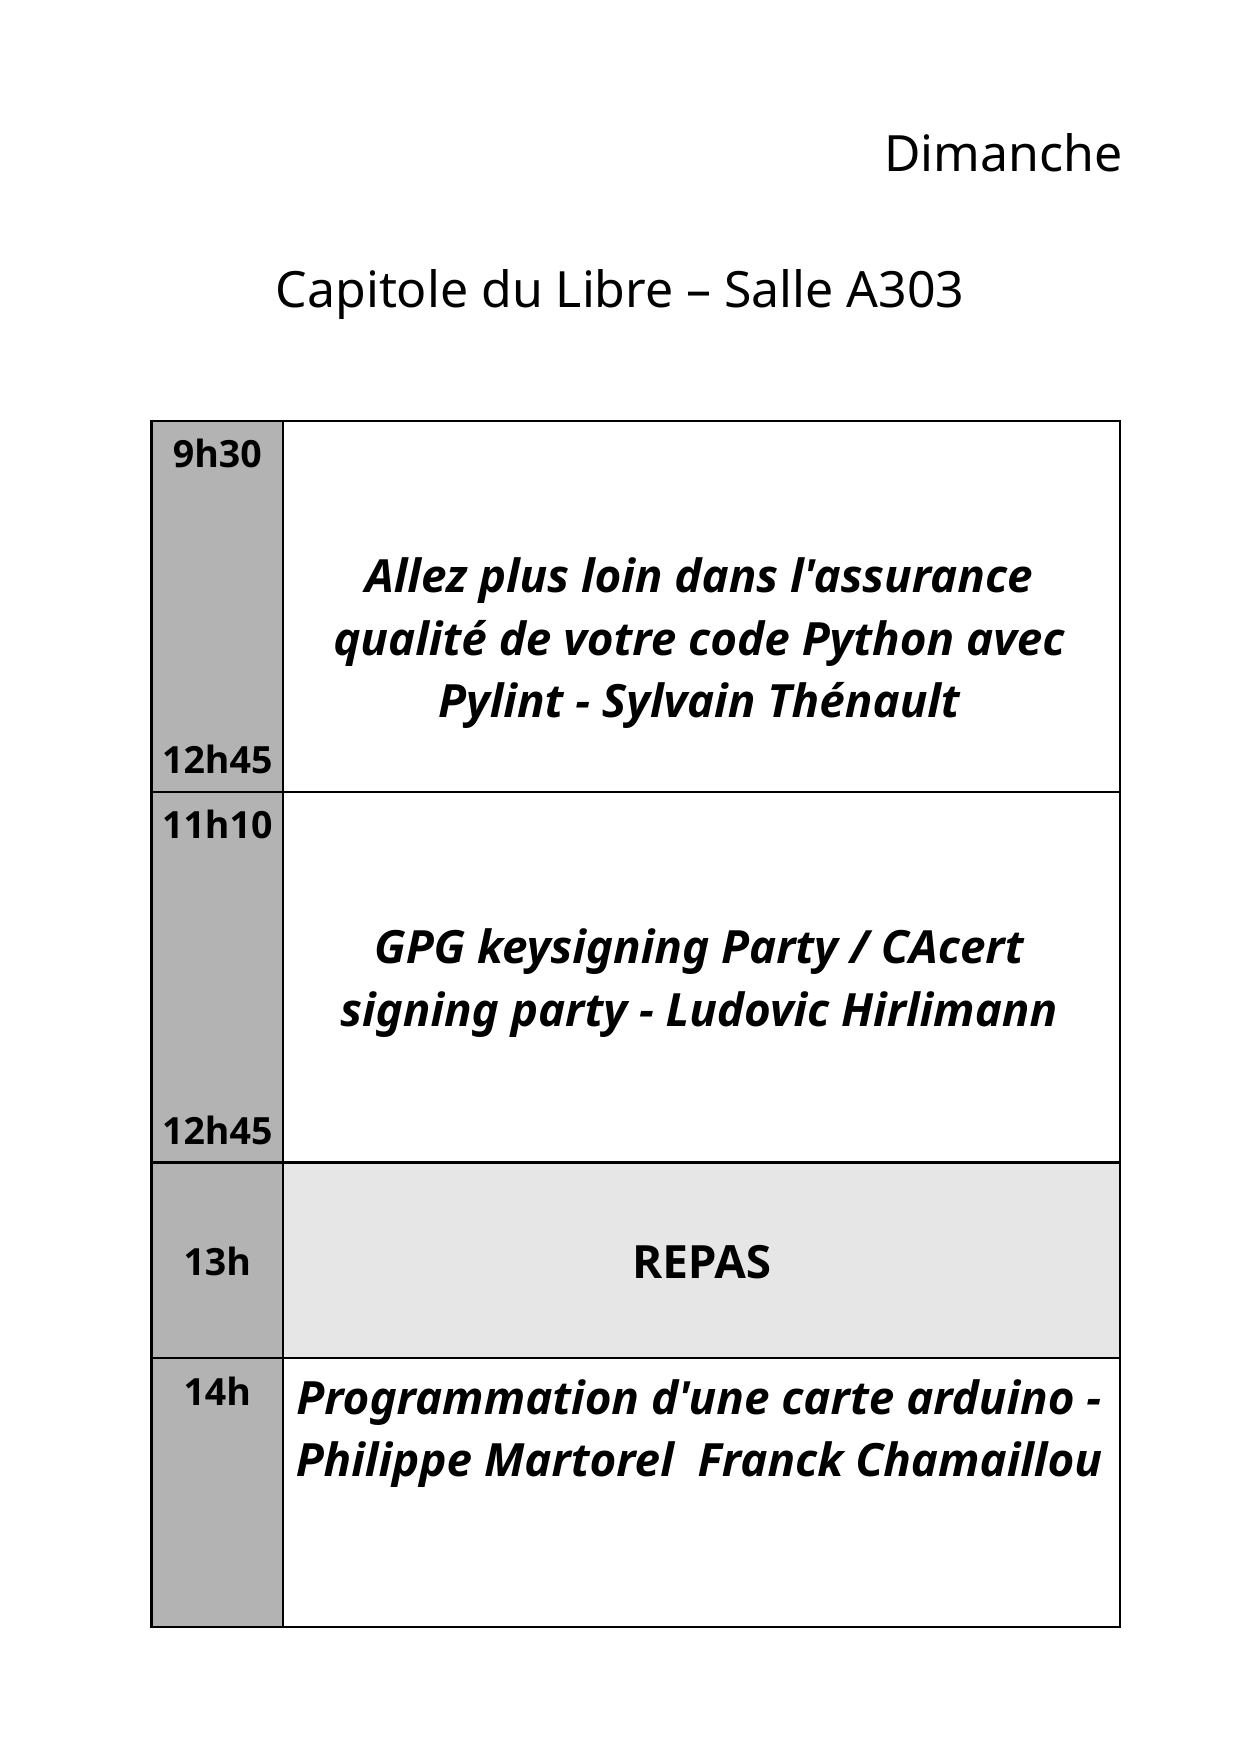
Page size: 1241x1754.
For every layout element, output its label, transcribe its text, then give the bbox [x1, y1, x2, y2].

table_cell GPG keysigning Party / CAcert signing party - Ludovic Hirlimann [284, 793, 1119, 1161]
table_cell 13h [153, 1164, 282, 1357]
text Capitole du Libre – Salle A303 [118, 254, 1122, 322]
table_cell 11h10 12h45 [153, 793, 282, 1161]
table_cell 14h [153, 1359, 282, 1626]
table_header 9h30 12h45 [153, 422, 282, 791]
text Dimanche [118, 118, 1122, 186]
table_cell REPAS [284, 1164, 1119, 1357]
table_cell Programmation d'une carte arduino - Philippe Martorel Franck Chamaillou [284, 1359, 1119, 1626]
table_header Allez plus loin dans l'assurance qualité de votre code Python avec Pylint - Sylvain Thénault [284, 422, 1119, 791]
